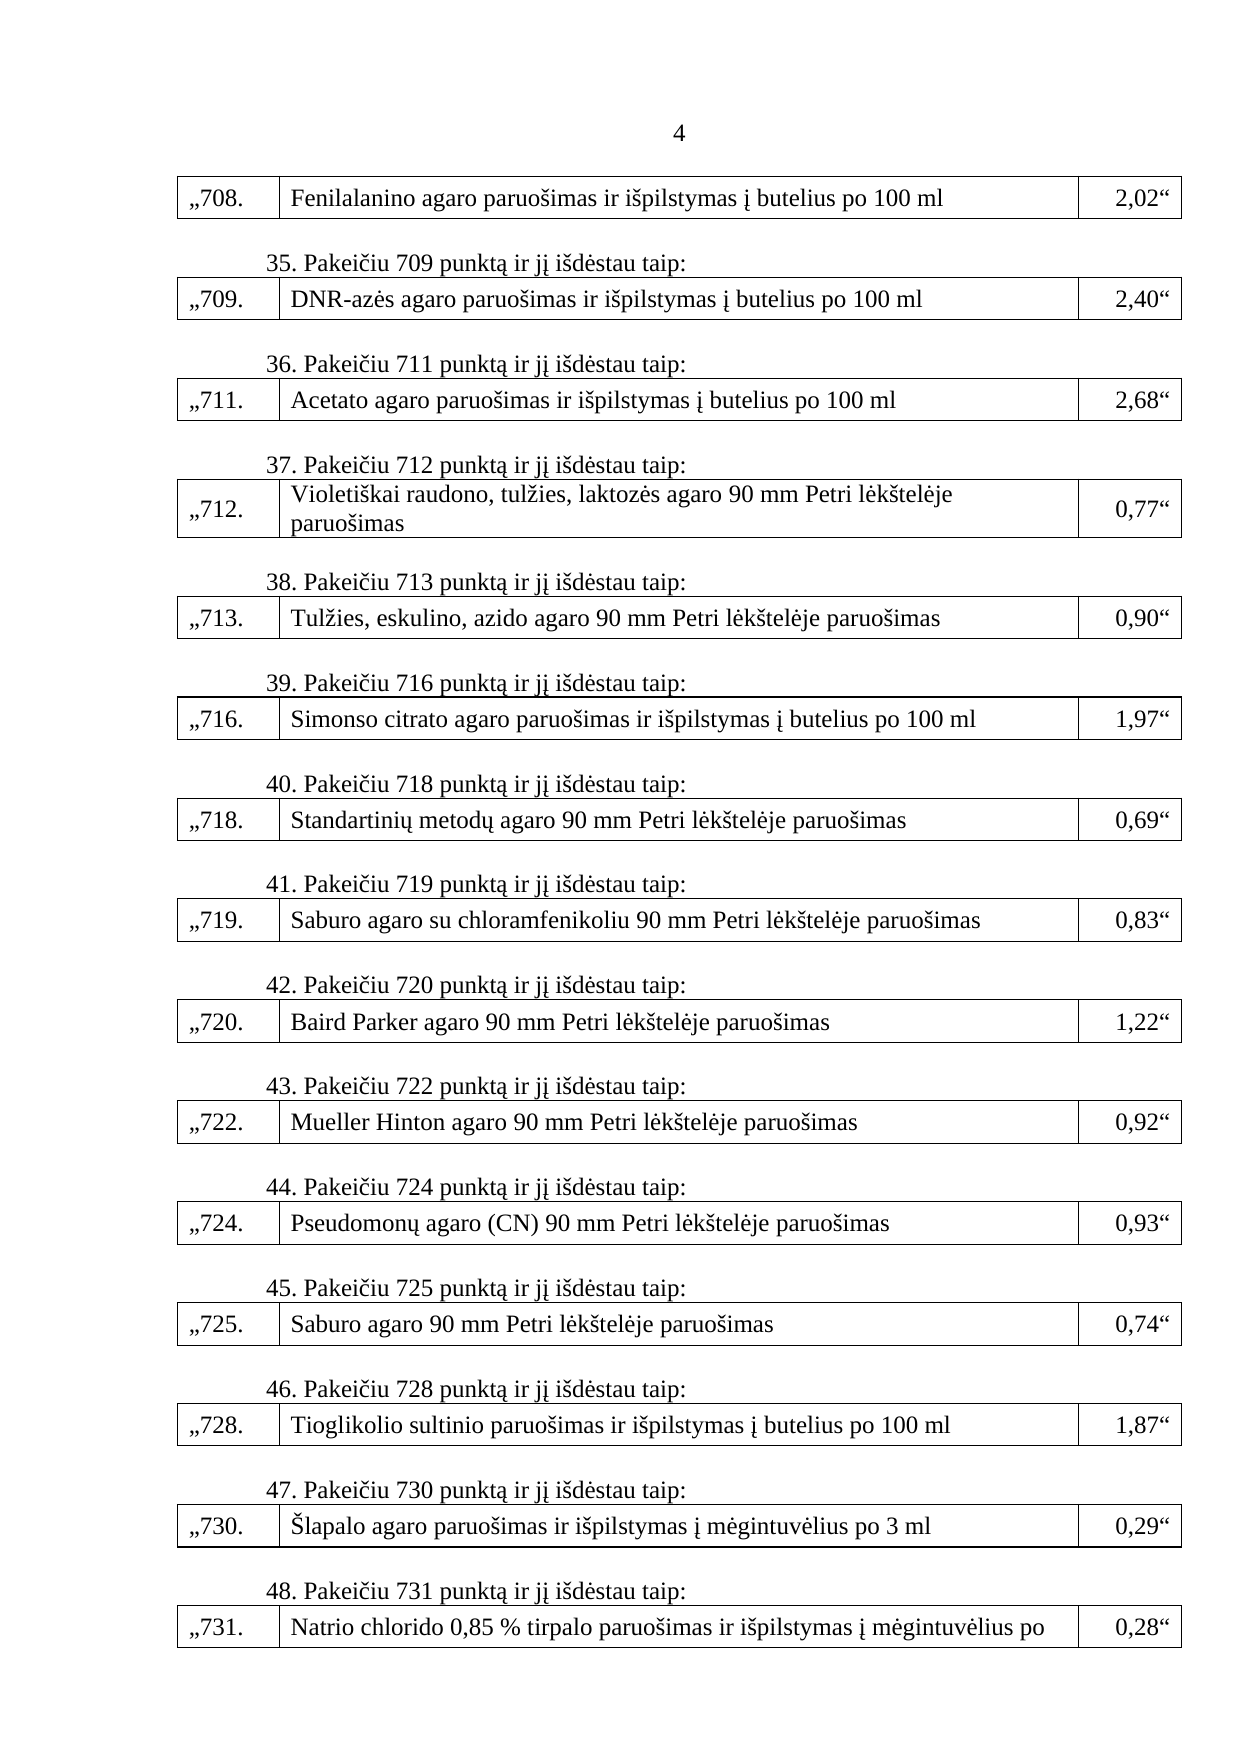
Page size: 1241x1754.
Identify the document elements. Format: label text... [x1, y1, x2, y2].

table_header 2,68“ [1079, 379, 1181, 420]
text 44. Pakeičiu 724 punktą ir jį išdėstau taip: [177, 1172, 1181, 1201]
table_header 0,83“ [1079, 899, 1181, 941]
table_header Fenilalanino agaro paruošimas ir išpilstymas į butelius po 100 ml [280, 177, 1078, 218]
table_header 2,02“ [1079, 177, 1181, 218]
table_header 0,74“ [1079, 1303, 1181, 1344]
table_header 1,22“ [1079, 1000, 1181, 1042]
table_header Standartinių metodų agaro 90 mm Petri lėkštelėje paruošimas [280, 799, 1078, 840]
table_header 0,93“ [1079, 1202, 1181, 1243]
table_header „720. [178, 1000, 279, 1042]
text 47. Pakeičiu 730 punktą ir jį išdėstau taip: [177, 1475, 1181, 1504]
table_header Natrio chlorido 0,85 % tirpalo paruošimas ir išpilstymas į mėgintuvėlius po [280, 1606, 1078, 1647]
table_header 0,92“ [1079, 1101, 1181, 1143]
text 39. Pakeičiu 716 punktą ir jį išdėstau taip: [177, 668, 1181, 696]
text 41. Pakeičiu 719 punktą ir jį išdėstau taip: [177, 869, 1181, 898]
table_header 0,77“ [1079, 480, 1181, 537]
table_header 1,87“ [1079, 1404, 1181, 1445]
text 38. Pakeičiu 713 punktą ir jį išdėstau taip: [177, 567, 1181, 596]
text 48. Pakeičiu 731 punktą ir jį išdėstau taip: [177, 1576, 1181, 1605]
table_header „730. [178, 1505, 279, 1546]
table_header „724. [178, 1202, 279, 1243]
text 43. Pakeičiu 722 punktą ir jį išdėstau taip: [177, 1071, 1181, 1100]
table_header Violetiškai raudono, tulžies, laktozės agaro 90 mm Petri lėkštelėje paruošimas [280, 480, 1078, 537]
text 42. Pakeičiu 720 punktą ir jį išdėstau taip: [177, 971, 1181, 999]
table_header Acetato agaro paruošimas ir išpilstymas į butelius po 100 ml [280, 379, 1078, 420]
table_header Saburo agaro 90 mm Petri lėkštelėje paruošimas [280, 1303, 1078, 1344]
table_header „712. [178, 480, 279, 537]
table_header Baird Parker agaro 90 mm Petri lėkštelėje paruošimas [280, 1000, 1078, 1042]
text 36. Pakeičiu 711 punktą ir jį išdėstau taip: [177, 349, 1181, 377]
table_header „731. [178, 1606, 279, 1647]
table_header DNR-azės agaro paruošimas ir išpilstymas į butelius po 100 ml [280, 278, 1078, 319]
text 45. Pakeičiu 725 punktą ir jį išdėstau taip: [177, 1273, 1181, 1302]
table_header „709. [178, 278, 279, 319]
text 35. Pakeičiu 709 punktą ir jį išdėstau taip: [177, 248, 1181, 277]
table_header 0,29“ [1079, 1505, 1181, 1546]
table_header Mueller Hinton agaro 90 mm Petri lėkštelėje paruošimas [280, 1101, 1078, 1143]
table_header „708. [178, 177, 279, 218]
table_header „716. [178, 698, 279, 739]
table_header Pseudomonų agaro (CN) 90 mm Petri lėkštelėje paruošimas [280, 1202, 1078, 1243]
table_header 0,90“ [1079, 597, 1181, 638]
table_header 0,69“ [1079, 799, 1181, 840]
table_header Šlapalo agaro paruošimas ir išpilstymas į mėgintuvėlius po 3 ml [280, 1505, 1078, 1546]
text 40. Pakeičiu 718 punktą ir jį išdėstau taip: [177, 769, 1181, 797]
table_header Tioglikolio sultinio paruošimas ir išpilstymas į butelius po 100 ml [280, 1404, 1078, 1445]
text 37. Pakeičiu 712 punktą ir jį išdėstau taip: [177, 450, 1181, 478]
table_header „722. [178, 1101, 279, 1143]
text 46. Pakeičiu 728 punktą ir jį išdėstau taip: [177, 1374, 1181, 1403]
table_header „725. [178, 1303, 279, 1344]
table_header Simonso citrato agaro paruošimas ir išpilstymas į butelius po 100 ml [280, 698, 1078, 739]
table_header „711. [178, 379, 279, 420]
table_header Tulžies, eskulino, azido agaro 90 mm Petri lėkštelėje paruošimas [280, 597, 1078, 638]
table_header Saburo agaro su chloramfenikoliu 90 mm Petri lėkštelėje paruošimas [280, 899, 1078, 941]
table_header 2,40“ [1079, 278, 1181, 319]
table_header „713. [178, 597, 279, 638]
table_header „718. [178, 799, 279, 840]
table_header 0,28“ [1079, 1606, 1181, 1647]
table_header 1,97“ [1079, 698, 1181, 739]
table_header „728. [178, 1404, 279, 1445]
table_header „719. [178, 899, 279, 941]
